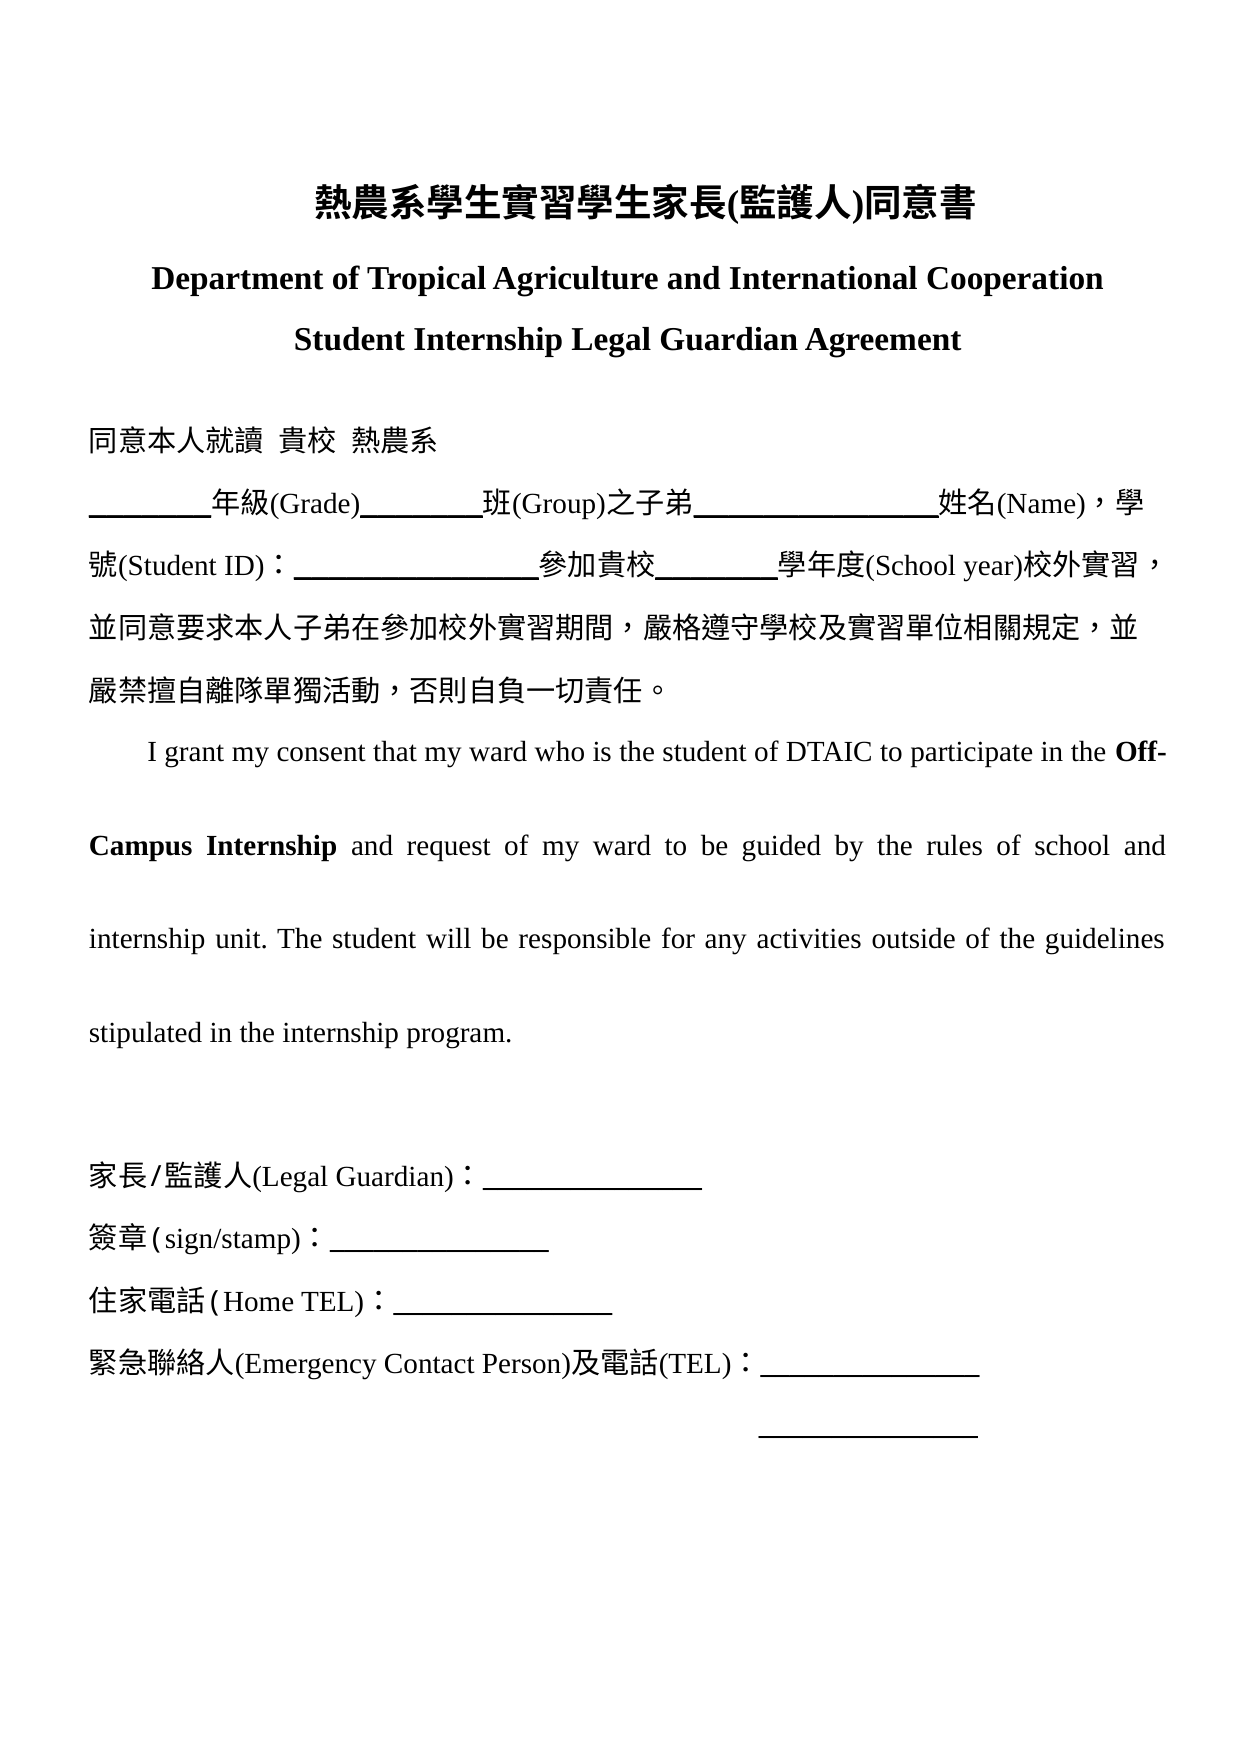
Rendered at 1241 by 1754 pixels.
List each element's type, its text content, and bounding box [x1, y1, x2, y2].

text 緊急聯絡人(Emergency Contact Person)及電話(TEL)：_______________ [89, 1319, 1167, 1382]
text 家長/監護人(Legal Guardian)：_______________ [89, 1132, 1167, 1194]
text 同意本人就讀 貴校 熱農系 [89, 397, 1167, 459]
text Department of Tropical Agriculture and International Cooperation [89, 258, 1167, 297]
text 簽章(sign/stamp)：_______________ [89, 1194, 1167, 1257]
text _______年級(Grade)_______班(Group)之子弟______________姓名(Name)，學號(Student ID)：______________參加貴校_______學年度(School year)校外實習，並同意要求本人子弟在參加校外實習期間，嚴格遵守學校及實習單位相關規定，並嚴禁擅自離隊單獨活動，否則自負一切責任。 [89, 459, 1167, 709]
text Student Internship Legal Guardian Agreement [89, 297, 1167, 359]
text 住家電話(Home TEL)：_______________ [89, 1257, 1167, 1319]
text I grant my consent that my ward who is the student of DTAIC to participate in the Off-Campus Internship and request of my ward to be guided by the rules of school and internship unit. The student will be responsible for any activities outside of the guidelines stipulated in the internship program. [89, 709, 1167, 1053]
text 熱農系學生實習學生家長(監護人)同意書 [0, 158, 1240, 221]
text _______________ [89, 1382, 1167, 1444]
